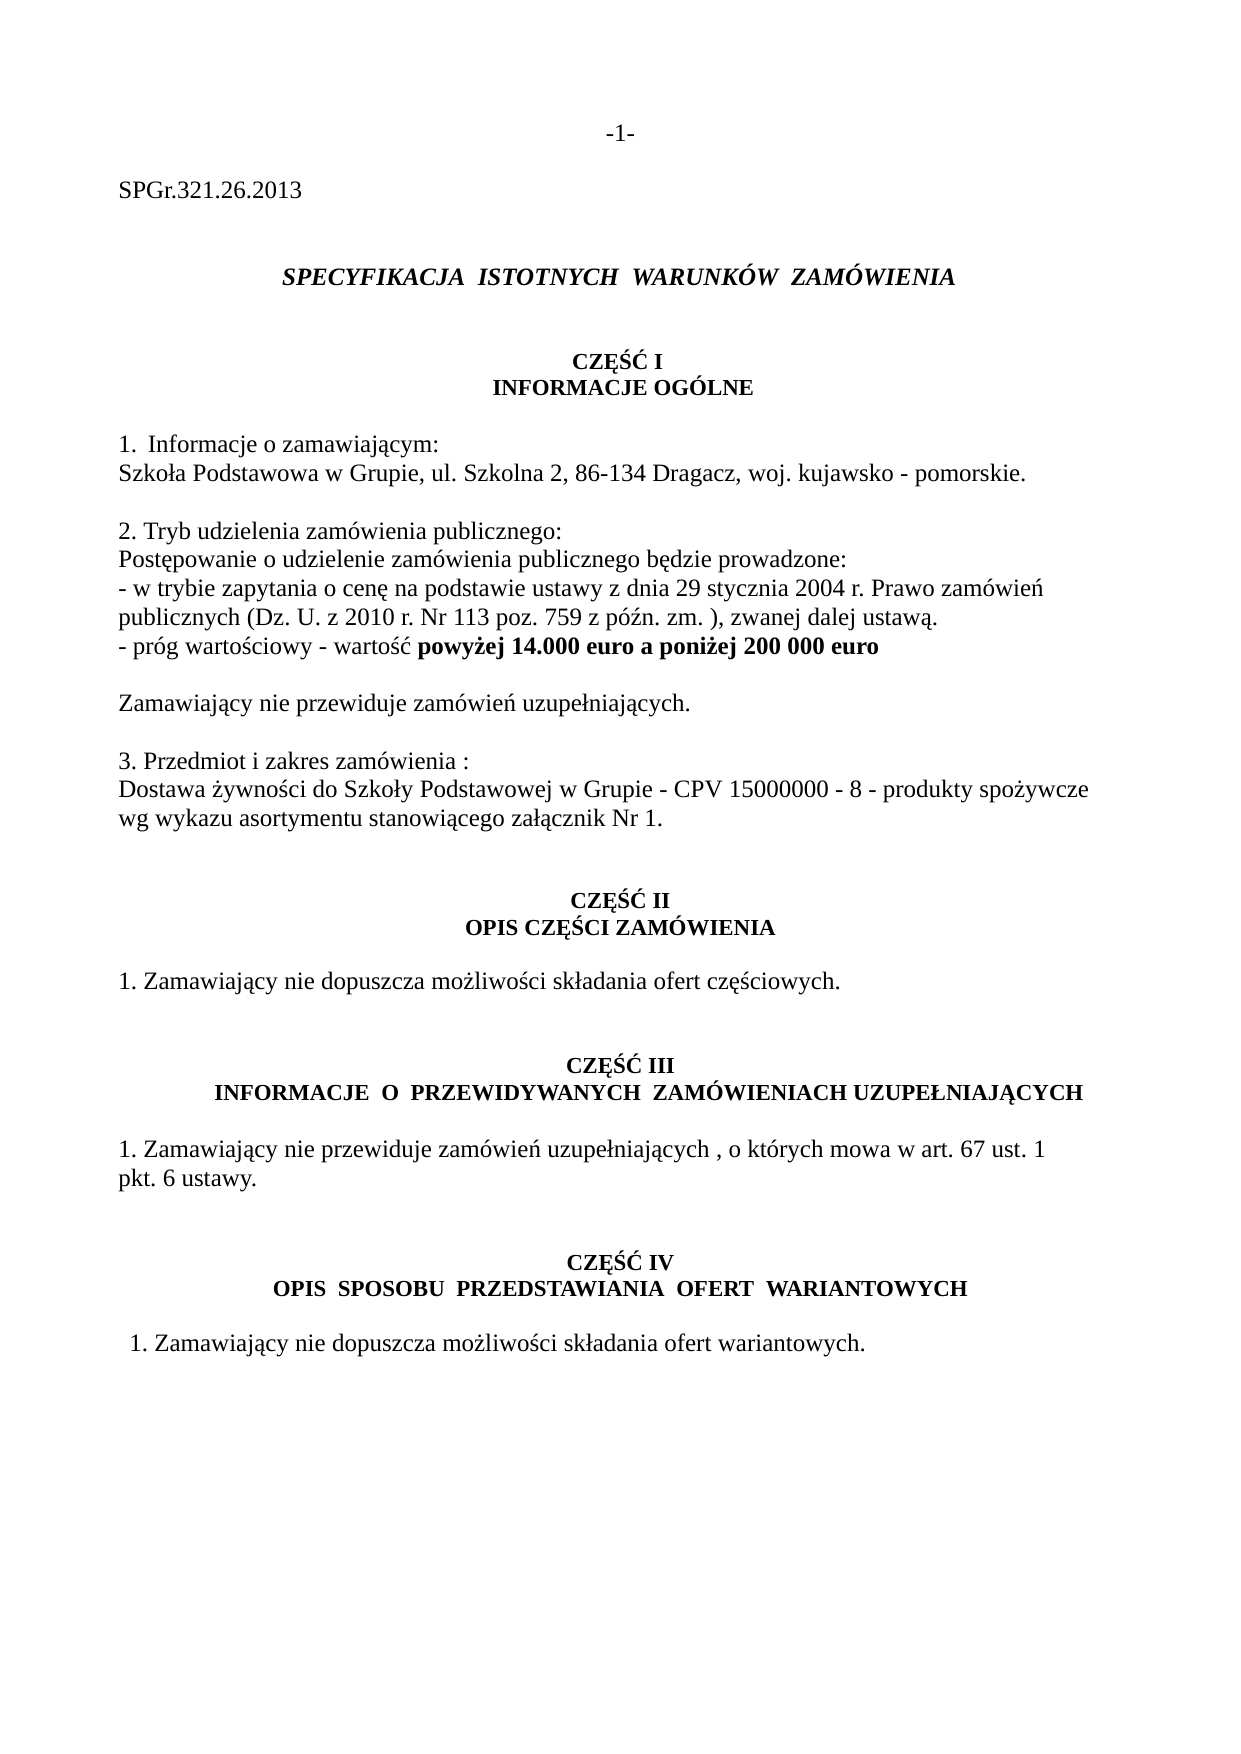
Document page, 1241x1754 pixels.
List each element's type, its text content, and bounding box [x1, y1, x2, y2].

text 2. Tryb udzielenia zamówienia publicznego: [118, 516, 1122, 544]
text - próg wartościowy - wartość powyżej 14.000 euro a poniżej 200 000 euro [118, 631, 1122, 659]
text 1. Zamawiający nie dopuszcza możliwości składania ofert wariantowych. [129, 1328, 1122, 1357]
text - w trybie zapytania o cenę na podstawie ustawy z dnia 29 stycznia 2004 r. Prawo zamówień [118, 573, 1122, 602]
text 3. Przedmiot i zakres zamówienia : [118, 746, 1122, 774]
text OPIS SPOSOBU PRZEDSTAWIANIA OFERT WARIANTOWYCH [118, 1275, 1122, 1302]
text CZĘŚĆ III [118, 1052, 1122, 1079]
text Szkoła Podstawowa w Grupie, ul. Szkolna 2, 86-134 Dragacz, woj. kujawsko - pomorskie. [118, 458, 1122, 487]
text 1. Zamawiający nie dopuszcza możliwości składania ofert częściowych. [118, 966, 1122, 995]
text publicznych (Dz. U. z 2010 r. Nr 113 poz. 759 z późn. zm. ), zwanej dalej ustawą. [118, 602, 1122, 631]
text -1- [118, 118, 1122, 147]
text pkt. 6 ustawy. [118, 1163, 1122, 1191]
text Zamawiający nie przewiduje zamówień uzupełniających. [118, 688, 1122, 717]
text CZĘŚĆ II [118, 887, 1122, 913]
text Postępowanie o udzielenie zamówienia publicznego będzie prowadzone: [118, 544, 1122, 573]
text INFORMACJE O PRZEWIDYWANYCH ZAMÓWIENIACH UZUPEŁNIAJĄCYCH [118, 1079, 1122, 1105]
text SPGr.321.26.2013 [118, 176, 1122, 204]
text CZĘŚĆ I [118, 348, 1122, 374]
text Dostawa żywności do Szkoły Podstawowej w Grupie - CPV 15000000 - 8 - produkty spożywcze wg wykazu asortymentu stanowiącego załącznik Nr 1. [118, 774, 1122, 832]
text OPIS CZĘŚCI ZAMÓWIENIA [118, 913, 1122, 940]
list Informacje o zamawiającym: [118, 429, 1122, 458]
text 1. Zamawiający nie przewiduje zamówień uzupełniających , o których mowa w art. 67 ust. 1 [118, 1134, 1122, 1163]
text CZĘŚĆ IV [118, 1249, 1122, 1275]
text INFORMACJE OGÓLNE [118, 374, 1122, 401]
text SPECYFIKACJA ISTOTNYCH WARUNKÓW ZAMÓWIENIA [118, 262, 1122, 291]
